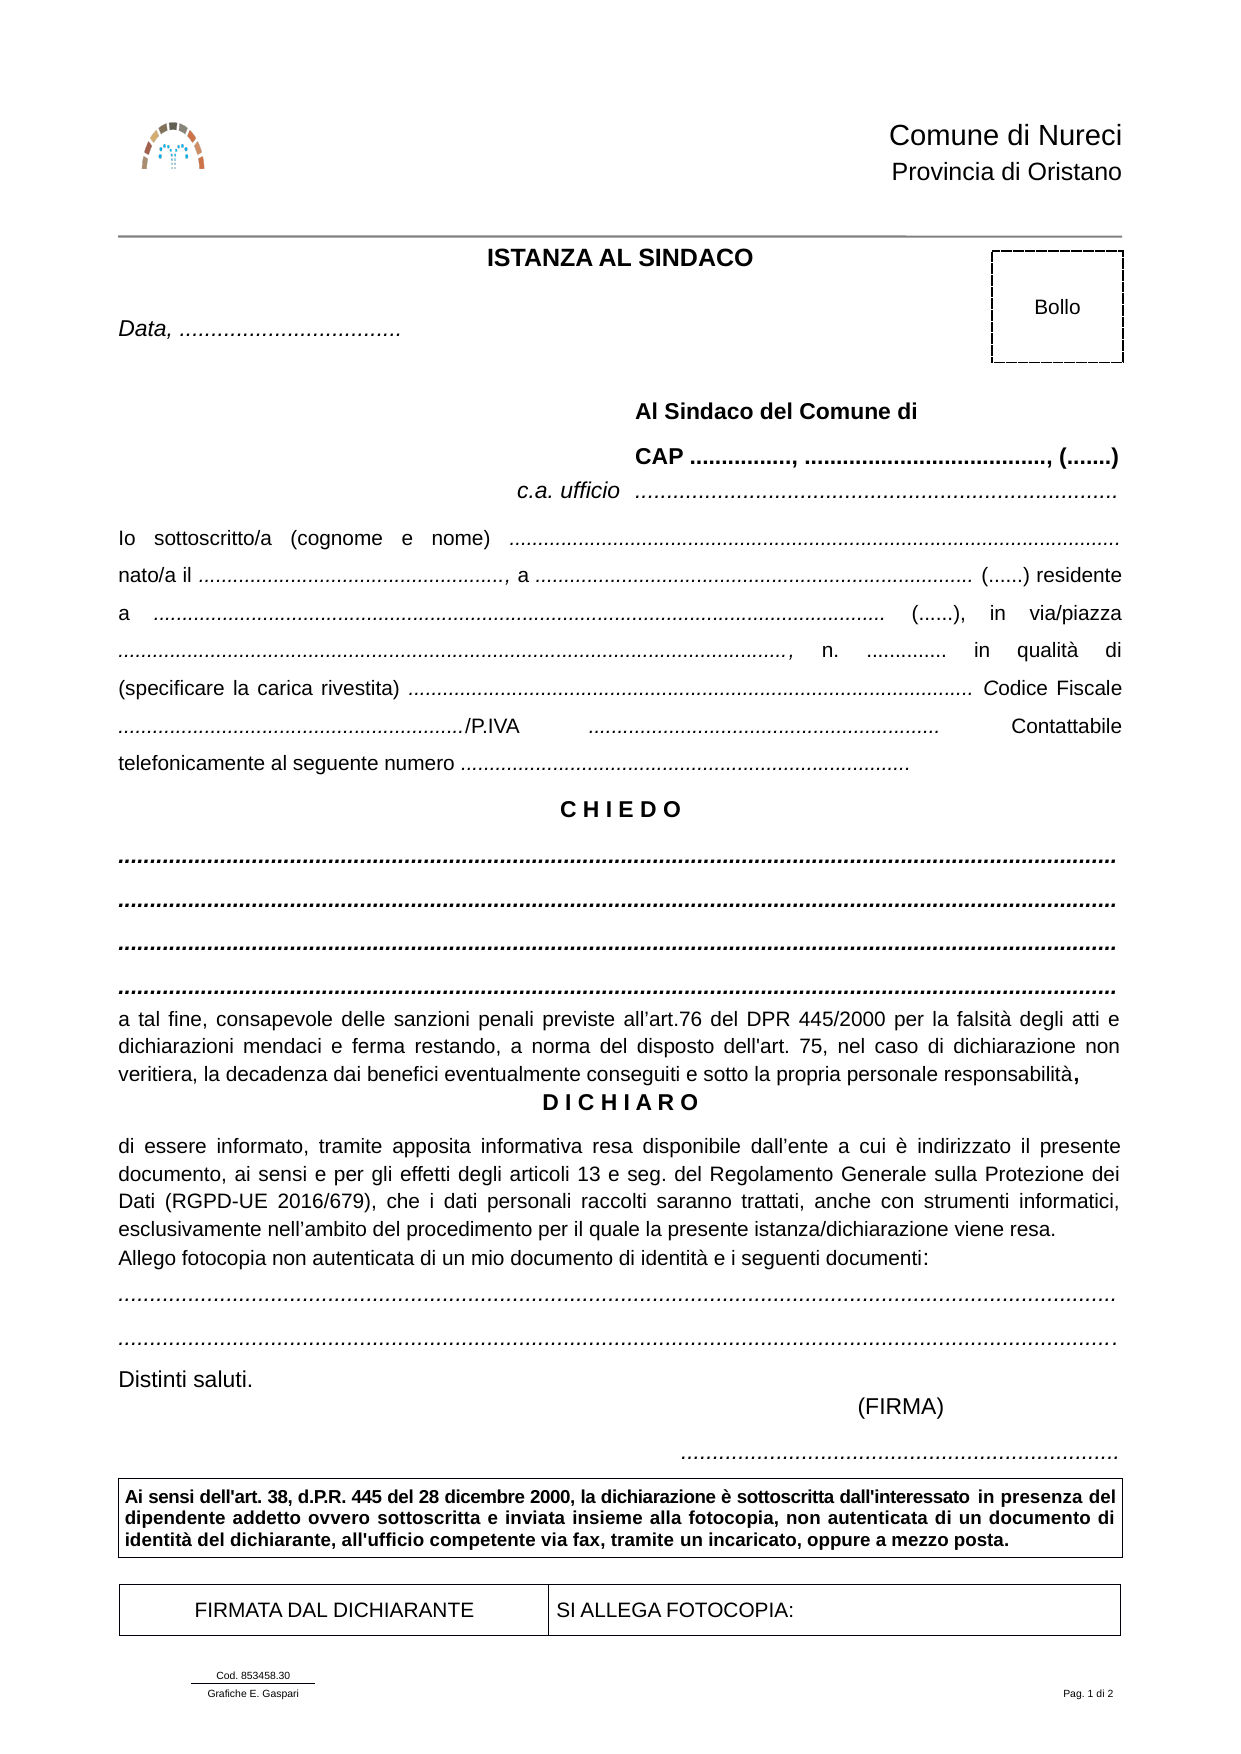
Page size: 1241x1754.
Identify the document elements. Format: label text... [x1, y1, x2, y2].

table_header SI ALLEGA FOTOCOPIA: [549, 1585, 1120, 1635]
subtitle C H I E D O [118, 796, 1122, 822]
text Data, ................................... [118, 310, 991, 344]
text Io sottoscritto/a (cognome e nome) .......................................................................................................... nato/a il ....................................................., a ............................................................................ (......) residente a ............................................................................................................................... (......), in via/piazza ...................................................................................................................., n. .............. in qualità di (specificare la carica rivestita) .................................................................................................. Codice Fiscale ............................................................/P.IVA ............................................................. Contattabile telefonicamente al seguente numero .............................................................................. [118, 518, 1122, 778]
text Comune di Nureci [224, 118, 1122, 152]
text CAP ................, ......................................, (.......) [635, 438, 1122, 472]
subtitle ISTANZA AL SINDACO [118, 243, 1122, 272]
table_header Ai sensi dell'art. 38, d.P.R. 445 del 28 dicembre 2000, la dichiarazione è sottoscritta dall'interessato in presenza del dipendente addetto ovvero sottoscritta e inviata insieme alla fotocopia, non autenticata di un documento di identità del dichiarante, all'ufficio competente via fax, tramite un incaricato, oppure a mezzo posta. [119, 1479, 1122, 1557]
text Provincia di Oristano [224, 157, 1122, 185]
text Al Sindaco del Comune di [635, 398, 1122, 424]
subtitle ............................................................................................................................................................. ............................................................................................................................................................. ............................................................................................................................................................. ............................................................................................................................................................. a tal fine, consapevole delle sanzioni penali previste all’art.76 del DPR 445/2000 per la falsità degli atti e dichiarazioni mendaci e ferma restando, a norma del disposto dell'art. 75, nel caso di dichiarazione non veritiera, la decadenza dai benefici eventualmente conseguiti e sotto la propria personale responsabilità, [118, 832, 1122, 1085]
text (FIRMA) [679, 1393, 1122, 1419]
text Allego fotocopia non autenticata di un mio documento di identità e i seguenti documenti: [118, 1244, 1122, 1270]
text di essere informato, tramite apposita informativa resa disponibile dall’ente a cui è indirizzato il presente documento, ai sensi e per gli effetti degli articoli 13 e seg. del Regolamento Generale sulla Protezione dei Dati (RGPD-UE 2016/679), che i dati personali raccolti saranno trattati, anche con strumenti informatici, esclusivamente nell’ambito del procedimento per il quale la presente istanza/dichiarazione viene resa. [118, 1134, 1122, 1241]
text c.a. ufficio ............................................................................ [517, 472, 1122, 506]
text Distinti saluti. [118, 1366, 1122, 1393]
text ..................................................................... [679, 1432, 1122, 1466]
table_header FIRMATA DAL DICHIARANTE [120, 1585, 548, 1635]
subtitle D I C H I A R O [118, 1089, 1122, 1115]
text ............................................................................................................................................................. ............................................................................................................................................................. [118, 1274, 1122, 1353]
picture [122, 87, 224, 219]
